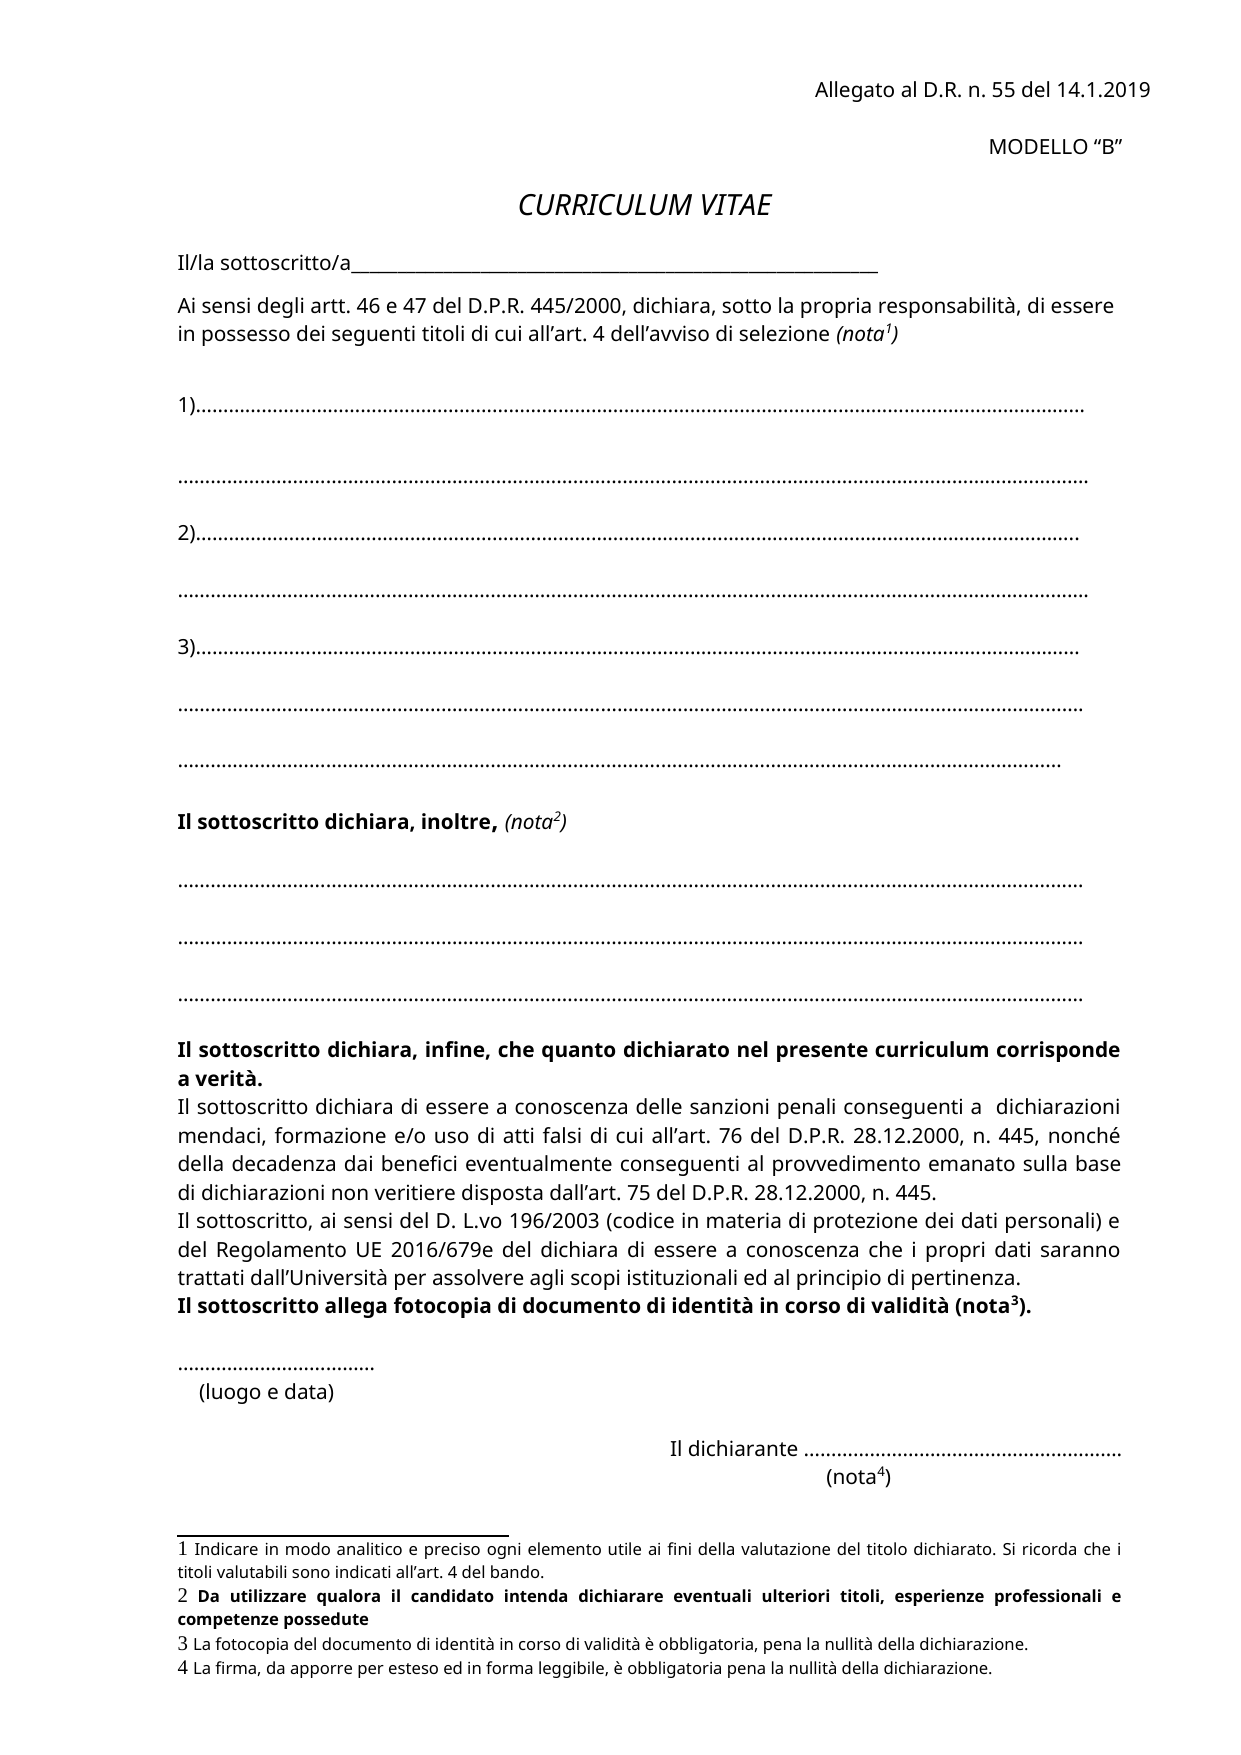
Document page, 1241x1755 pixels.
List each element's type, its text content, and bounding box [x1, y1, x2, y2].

text 2)…………………………………………………………………………………………………………………………………………….. [177, 518, 1122, 547]
text Il sottoscritto allega fotocopia di documento di identità in corso di validità (nota). [177, 1292, 1122, 1320]
text 3)…………………………………………………..………………………………………………………………………………………… [177, 632, 1122, 660]
text …………………………………………………………………………………………………………………………………………………. [177, 575, 1122, 603]
text Allegato al D.R. n. 55 del 14.1.2019 [177, 75, 1151, 103]
text 1)……………………………………………………………………………………………………………………………………………… [177, 390, 1122, 419]
text Il dichiarante …………………………………………………. [177, 1434, 1122, 1462]
text ………………………………………………………………..………………………………………………………………………………. [177, 689, 1122, 717]
text La firma, da apporre per esteso ed in forma leggibile, è obbligatoria pena la nullità della dichiarazione. [177, 1655, 1122, 1679]
text Il sottoscritto dichiara, infine, che quanto dichiarato nel presente curriculum corrisponde a verità. [177, 1036, 1122, 1092]
text Indicare in modo analitico e preciso ogni elemento utile ai fini della valutazione del titolo dichiarato. Si ricorda che i titoli valutabili sono indicati all’art. 4 del bando. [177, 1536, 1122, 1583]
text ……………………………… [177, 1348, 1122, 1377]
text (luogo e data) [177, 1377, 1122, 1405]
subtitle MODELLO “B” [177, 132, 1122, 160]
text La fotocopia del documento di identità in corso di validità è obbligatoria, pena la nullità della dichiarazione. [177, 1630, 1180, 1655]
text ………………………………………………………………………………………………………………………………………………… [177, 922, 1122, 950]
subtitle CURRICULUM VITAE [177, 184, 1122, 224]
text Il/la sottoscritto/a_________________________________________________________ [177, 248, 1122, 277]
text Il sottoscritto dichiara di essere a conoscenza delle sanzioni penali conseguenti a dichiarazioni mendaci, formazione e/o uso di atti falsi di cui all’art. 76 del D.P.R. 28.12.2000, n. 445, nonché della decadenza dai benefici eventualmente conseguenti al provvedimento emanato sulla base di dichiarazioni non veritiere disposta dall’art. 75 del D.P.R. 28.12.2000, n. 445. [177, 1092, 1122, 1206]
text …………………………………………………………………………………………………………………………………………………. [177, 461, 1122, 490]
text ………………………………………………………………………………………………………………………………………………… [177, 979, 1122, 1007]
subtitle Ai sensi degli artt. 46 e 47 del D.P.R. 445/2000, dichiara, sotto la propria responsabilità, di essere in possesso dei seguenti titoli di cui all’art. 4 dell’avviso di selezione (nota) [177, 291, 1122, 348]
subtitle Il sottoscritto dichiara, inoltre, (nota) [177, 802, 1122, 837]
text ………………………………………………………………………………………………………………………………………………… [177, 865, 1122, 893]
text (nota) [177, 1462, 1122, 1491]
text ……………………………………………………………………………..……………………………………………………………… [177, 746, 1122, 774]
text Da utilizzare qualora il candidato intenda dichiarare eventuali ulteriori titoli, esperienze professionali e competenze possedute [177, 1583, 1122, 1630]
text Il sottoscritto, ai sensi del D. L.vo 196/2003 (codice in materia di protezione dei dati personali) e del Regolamento UE 2016/679e del dichiara di essere a conoscenza che i propri dati saranno trattati dall’Università per assolvere agli scopi istituzionali ed al principio di pertinenza. [177, 1206, 1122, 1292]
